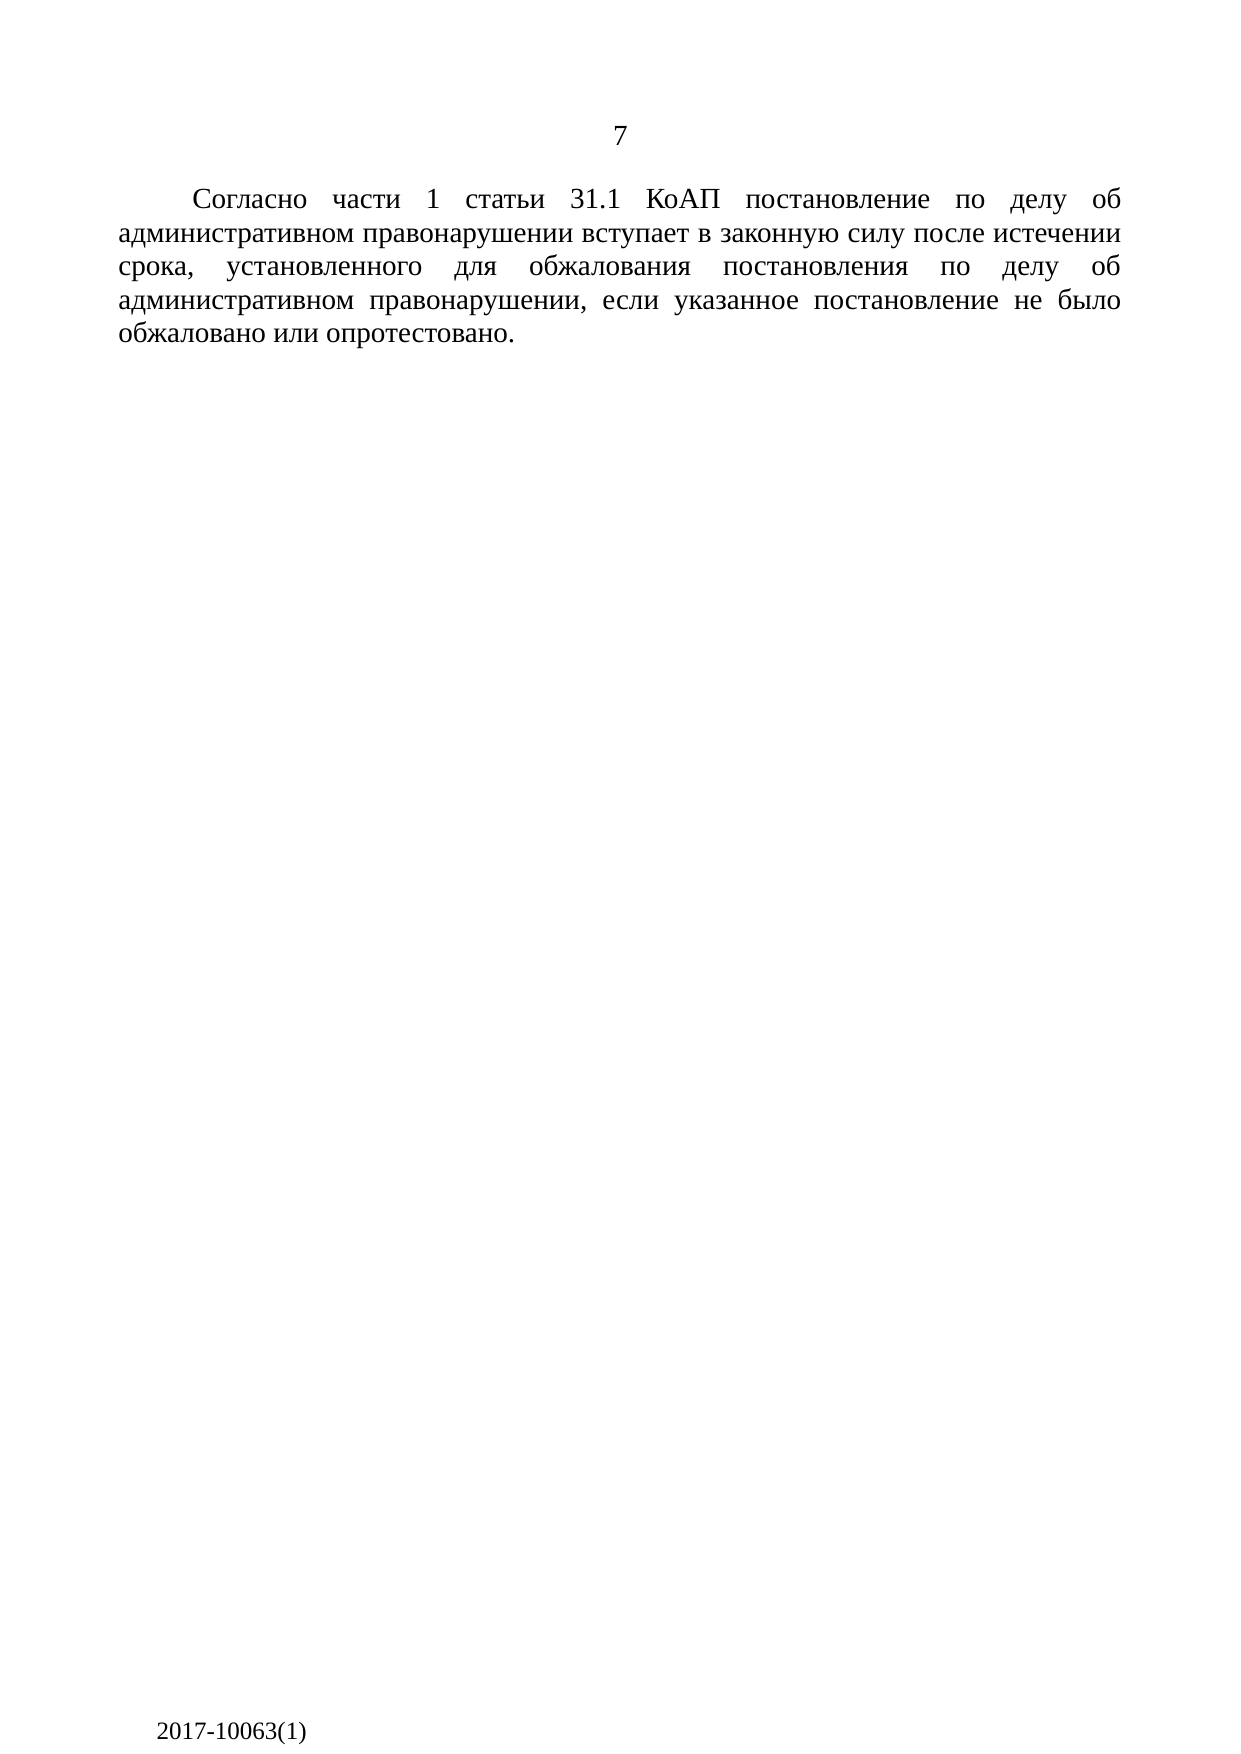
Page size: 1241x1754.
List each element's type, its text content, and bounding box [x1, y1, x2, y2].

text Согласно части 1 статьи 31.1 КоАП постановление по делу об административном правонарушении вступает в законную силу после истечении срока, установленного для обжалования постановления по делу об административном правонарушении, если указанное постановление не было обжаловано или опротестовано. [118, 181, 1122, 349]
